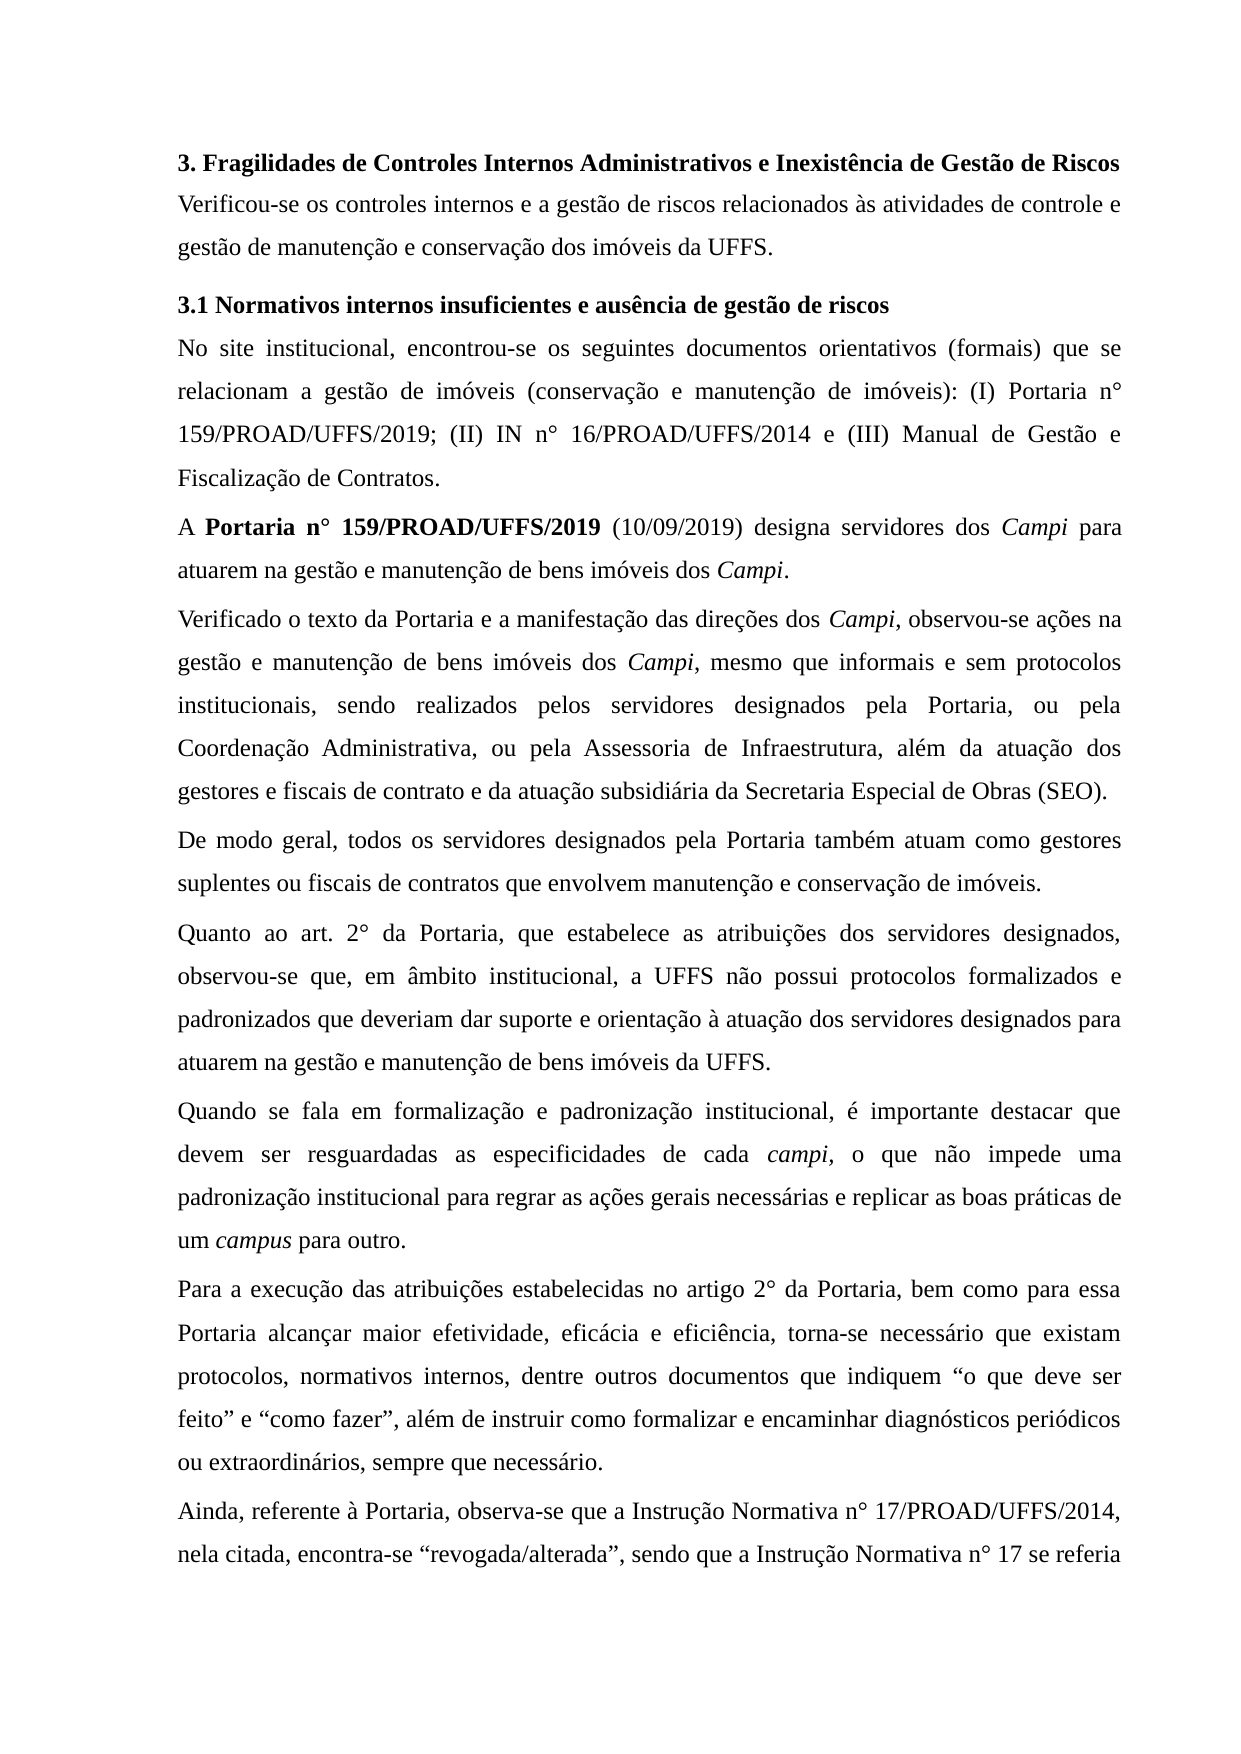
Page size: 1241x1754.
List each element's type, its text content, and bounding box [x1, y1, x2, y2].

text Quanto ao art. 2° da Portaria, que estabelece as atribuições dos servidores designados, observou-se que, em âmbito institucional, a UFFS não possui protocolos formalizados e padronizados que deveriam dar suporte e orientação à atuação dos servidores designados para atuarem na gestão e manutenção de bens imóveis da UFFS. [177, 918, 1122, 1076]
text De modo geral, todos os servidores designados pela Portaria também atuam como gestores suplentes ou fiscais de contratos que envolvem manutenção e conservação de imóveis. [177, 825, 1122, 897]
text Verificado o texto da Portaria e a manifestação das direções dos Campi, observou-se ações na gestão e manutenção de bens imóveis dos Campi, mesmo que informais e sem protocolos institucionais, sendo realizados pelos servidores designados pela Portaria, ou pela Coordenação Administrativa, ou pela Assessoria de Infraestrutura, além da atuação dos gestores e fiscais de contrato e da atuação subsidiária da Secretaria Especial de Obras (SEO). [177, 604, 1122, 805]
text Quando se fala em formalização e padronização institucional, é importante destacar que devem ser resguardadas as especificidades de cada campi, o que não impede uma padronização institucional para regrar as ações gerais necessárias e replicar as boas práticas de um campus para outro. [177, 1096, 1122, 1254]
text Para a execução das atribuições estabelecidas no artigo 2° da Portaria, bem como para essa Portaria alcançar maior efetividade, eficácia e eficiência, torna-se necessário que existam protocolos, normativos internos, dentre outros documentos que indiquem “o que deve ser feito” e “como fazer”, além de instruir como formalizar e encaminhar diagnósticos periódicos ou extraordinários, sempre que necessário. [177, 1274, 1122, 1476]
subtitle 3. Fragilidades de Controles Internos Administrativos e Inexistência de Gestão de Riscos [177, 148, 1122, 176]
subtitle 3.1 Normativos internos insuficientes e ausência de gestão de riscos [177, 290, 1122, 318]
text Verificou-se os controles internos e a gestão de riscos relacionados às atividades de controle e gestão de manutenção e conservação dos imóveis da UFFS. [177, 189, 1122, 261]
text Ainda, referente à Portaria, observa-se que a Instrução Normativa n° 17/PROAD/UFFS/2014, nela citada, encontra-se “revogada/alterada”, sendo que a Instrução Normativa n° 17 se referia [177, 1496, 1122, 1568]
text A Portaria n° 159/PROAD/UFFS/2019 (10/09/2019) designa servidores dos Campi para atuarem na gestão e manutenção de bens imóveis dos Campi. [177, 512, 1122, 583]
text No site institucional, encontrou-se os seguintes documentos orientativos (formais) que se relacionam a gestão de imóveis (conservação e manutenção de imóveis): (I) Portaria n° 159/PROAD/UFFS/2019; (II) IN n° 16/PROAD/UFFS/2014 e (III) Manual de Gestão e Fiscalização de Contratos. [177, 333, 1122, 491]
